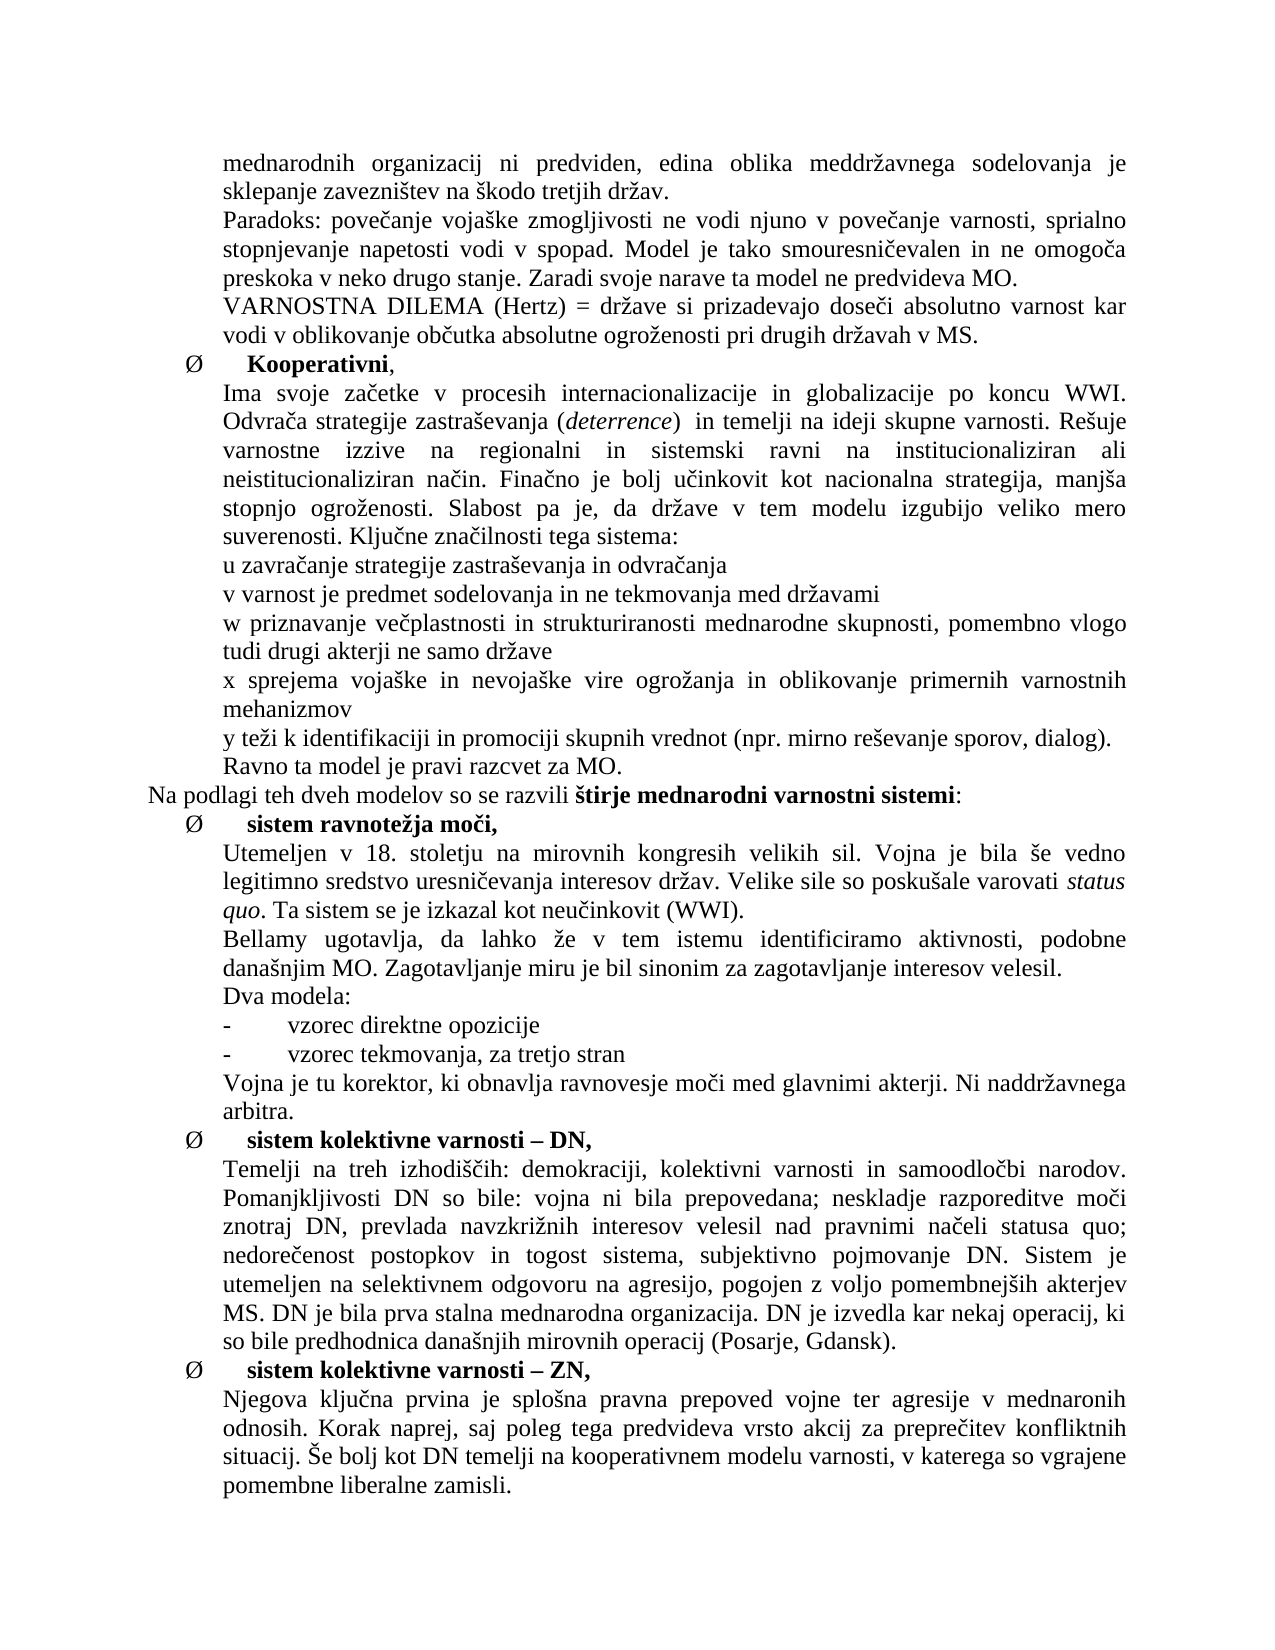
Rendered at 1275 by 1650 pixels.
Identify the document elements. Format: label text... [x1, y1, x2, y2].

text Ravno ta model je pravi razcvet za MO. [622, 751, 1127, 780]
text w priznavanje večplastnosti in strukturiranosti mednarodne skupnosti, pomembno vlogo tudi drugi akterji ne samo države [552, 636, 1127, 665]
text Ø Kooperativni, [395, 349, 1127, 378]
text Ima svoje začetke v procesih internacionalizacije in globalizacije po koncu WWI. Odvrača strategije zastraševanja (deterrence) in temelji na ideji skupne varnosti. Rešuje varnostne izzive na regionalni in sistemski ravni na institucionaliziran ali neistitucionaliziran način. Finačno je bolj učinkovit kot nacionalna strategija, manjša stopnjo ogroženosti. Slabost pa je, da države v tem modelu izgubijo veliko mero suverenosti. Ključne značilnosti tega sistema: [679, 521, 1127, 550]
text Utemeljen v 18. stoletju na mirovnih kongresih velikih sil. Vojna je bila še vedno legitimno sredstvo uresničevanja interesov držav. Velike sile so poskušale varovati status quo. Ta sistem se je izkazal kot neučinkovit (WWI). [744, 895, 1127, 924]
text VARNOSTNA DILEMA (Hertz) = države si prizadevajo doseči absolutno varnost kar vodi v oblikovanje občutka absolutne ogroženosti pri drugih državah v MS. [979, 320, 1127, 349]
text Ø sistem ravnotežja moči, [497, 809, 1127, 838]
text Dva modela: [351, 981, 1127, 1010]
text u zavračanje strategije zastraševanja in odvračanja [727, 550, 1127, 579]
text Njegova ključna prvina je splošna pravna prepoved vojne ter agresije v mednaronih odnosih. Korak naprej, saj poleg tega predvideva vrsto akcij za preprečitev konfliktnih situacij. Še bolj kot DN temelji na kooperativnem modelu varnosti, v katerega so vgrajene pomembne liberalne zamisli. [512, 1470, 1127, 1499]
text - vzorec tekmovanja, za tretjo stran [625, 1039, 1127, 1068]
text - vzorec direktne opozicije [540, 1010, 1127, 1039]
text Vojna je tu korektor, ki obnavlja ravnovesje moči med glavnimi akterji. Ni naddržavnega arbitra. [294, 1096, 1127, 1125]
text v varnost je predmet sodelovanja in ne tekmovanja med državami [880, 579, 1127, 608]
text Ø sistem kolektivne varnosti – ZN, [591, 1355, 1127, 1384]
text x sprejema vojaške in nevojaške vire ogrožanja in oblikovanje primernih varnostnih mehanizmov [352, 694, 1127, 723]
text Na podlagi teh dveh modelov so se razvili štirje mednarodni varnostni sistemi: [962, 780, 1127, 809]
text Države v tem modelu težijo h krepitvi obrambnih potencialov zaradi: strahu pred potenciali druge države. Pred uporabo sile drugih držav, željo pridobiti prednost. Obstoj mednarodnih organizacij ni predviden, edina oblika meddržavnega sodelovanja je sklepanje zavezništev na škodo tretjih držav. [669, 176, 1127, 205]
text Ø sistem kolektivne varnosti – DN, [592, 1125, 1127, 1154]
